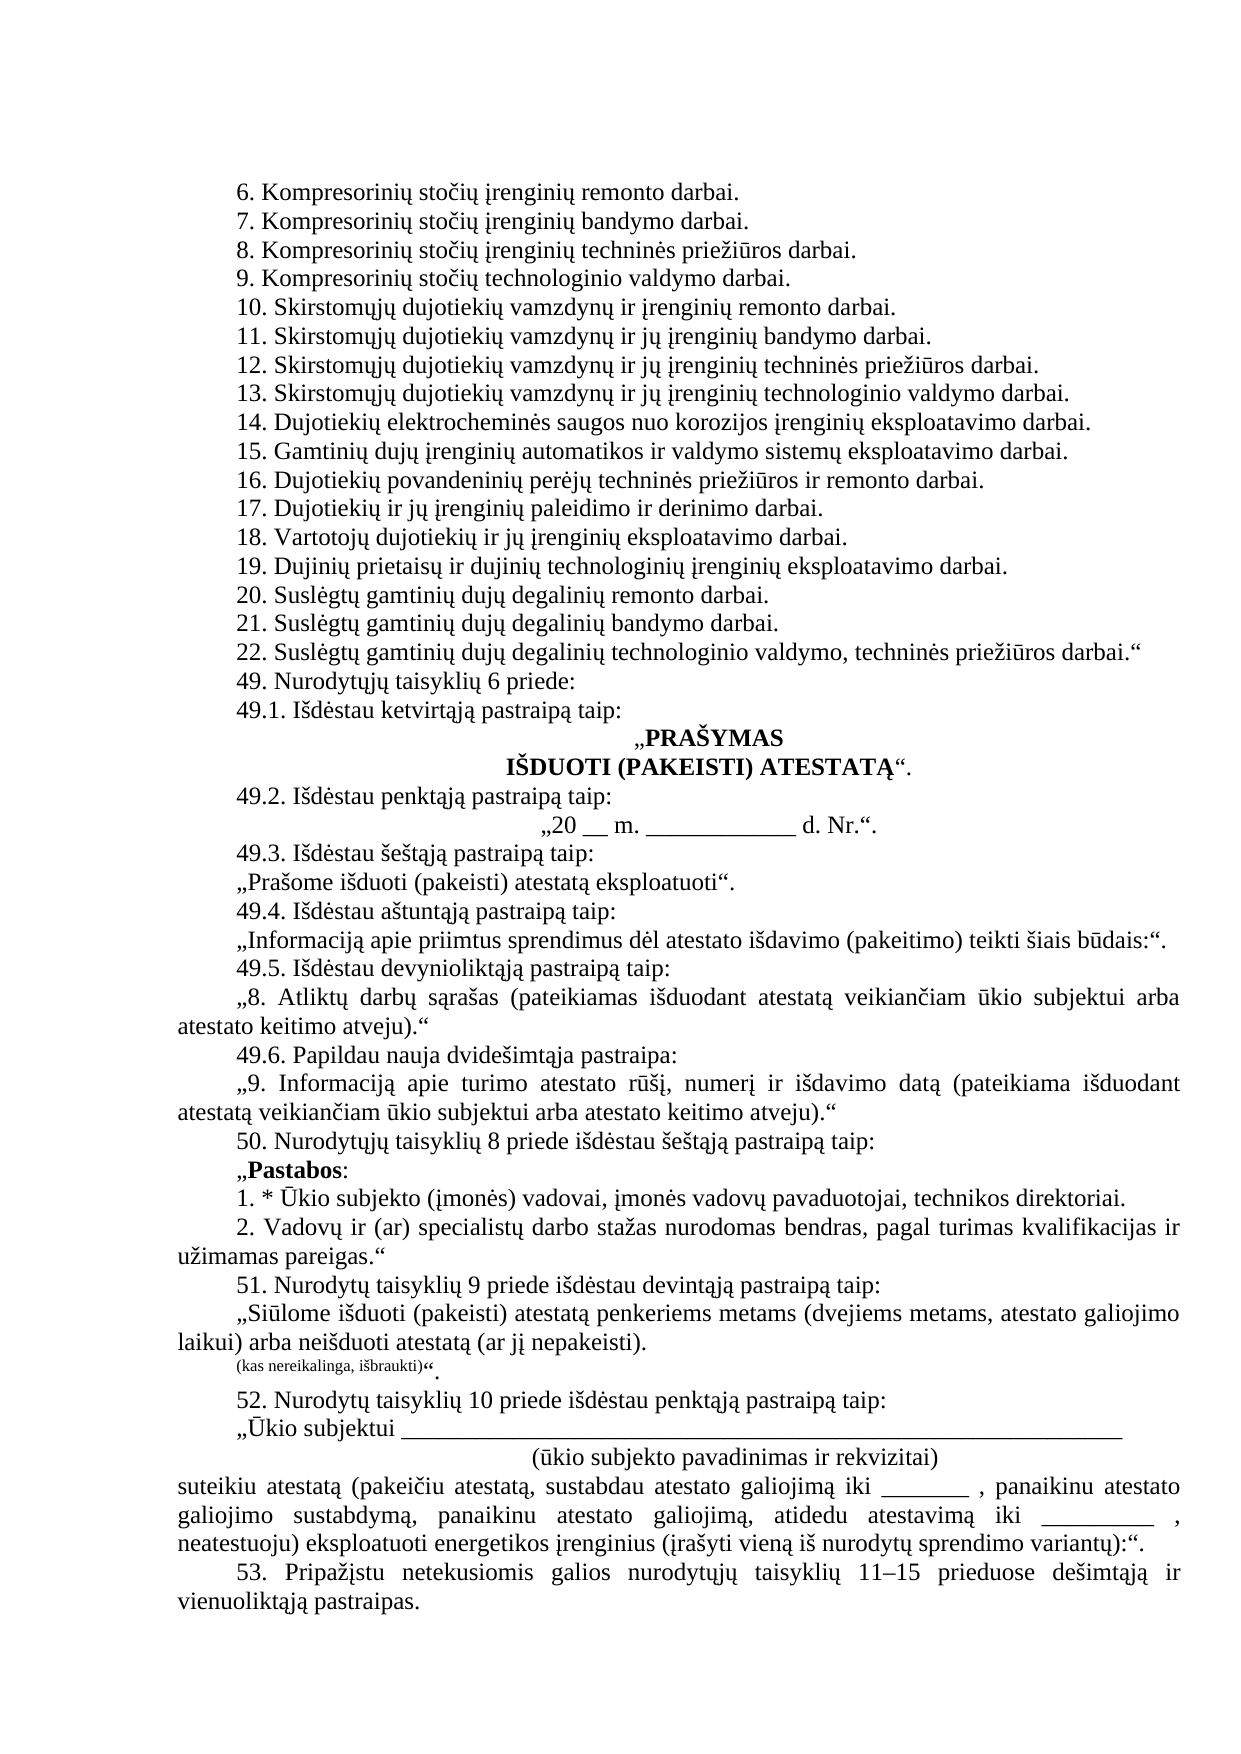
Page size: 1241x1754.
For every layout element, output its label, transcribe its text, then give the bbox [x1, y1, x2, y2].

text 12. Skirstomųjų dujotiekių vamzdynų ir jų įrenginių techninės priežiūros darbai. [177, 350, 1181, 378]
text „Informaciją apie priimtus sprendimus dėl atestato išdavimo (pakeitimo) teikti šiais būdais:“. [177, 925, 1181, 953]
text 19. Dujinių prietaisų ir dujinių technologinių įrenginių eksploatavimo darbai. [177, 551, 1181, 580]
text 10. Skirstomųjų dujotiekių vamzdynų ir įrenginių remonto darbai. [177, 292, 1181, 321]
text „8. Atliktų darbų sąrašas (pateikiamas išduodant atestatą veikiančiam ūkio subjektui arba atestato keitimo atveju).“ [177, 982, 1181, 1040]
text 49.1. Išdėstau ketvirtąją pastraipą taip: [177, 695, 1181, 723]
text 9. Kompresorinių stočių technologinio valdymo darbai. [177, 263, 1181, 292]
text suteikiu atestatą (pakeičiu atestatą, sustabdau atestato galiojimą iki _______ , panaikinu atestato galiojimo sustabdymą, panaikinu atestato galiojimą, atidedu atestavimą iki _________ , neatestuoju) eksploatuoti energetikos įrenginius (įrašyti vieną iš nurodytų sprendimo variantų):“. [177, 1471, 1181, 1557]
text 1. * Ūkio subjekto (įmonės) vadovai, įmonės vadovų pavaduotojai, technikos direktoriai. [177, 1183, 1181, 1212]
text IŠDUOTI (PAKEISTI) ATESTATĄ“. [177, 752, 1181, 781]
text 20. Suslėgtų gamtinių dujų degalinių remonto darbai. [177, 580, 1181, 608]
text 6. Kompresorinių stočių įrenginių remonto darbai. [177, 177, 1181, 206]
text 53. Pripažįstu netekusiomis galios nurodytųjų taisyklių 11–15 prieduose dešimtąją ir vienuoliktąją pastraipas. [177, 1557, 1181, 1615]
text 52. Nurodytų taisyklių 10 priede išdėstau penktąją pastraipą taip: [177, 1385, 1181, 1413]
text 21. Suslėgtų gamtinių dujų degalinių bandymo darbai. [177, 608, 1181, 637]
text (ūkio subjekto pavadinimas ir rekvizitai) [177, 1442, 1181, 1471]
text „Prašome išduoti (pakeisti) atestatą eksploatuoti“. [177, 867, 1181, 896]
text 49.2. Išdėstau penktąją pastraipą taip: [177, 781, 1181, 810]
text „20 __ m. ____________ d. Nr.“. [177, 810, 1181, 838]
text 22. Suslėgtų gamtinių dujų degalinių technologinio valdymo, techninės priežiūros darbai.“ [177, 637, 1181, 666]
text „Ūkio subjektui [177, 1413, 1181, 1442]
text 15. Gamtinių dujų įrenginių automatikos ir valdymo sistemų eksploatavimo darbai. [177, 436, 1181, 465]
text 51. Nurodytų taisyklių 9 priede išdėstau devintąją pastraipą taip: [177, 1270, 1181, 1298]
text „Pastabos: [177, 1155, 1181, 1183]
text „PRAŠYMAS [177, 723, 1181, 752]
text 18. Vartotojų dujotiekių ir jų įrenginių eksploatavimo darbai. [177, 522, 1181, 551]
text 13. Skirstomųjų dujotiekių vamzdynų ir jų įrenginių technologinio valdymo darbai. [177, 378, 1181, 407]
text 49.6. Papildau nauja dvidešimtąja pastraipa: [177, 1040, 1181, 1068]
text 7. Kompresorinių stočių įrenginių bandymo darbai. [177, 206, 1181, 235]
text „Siūlome išduoti (pakeisti) atestatą penkeriems metams (dvejiems metams, atestato galiojimo laikui) arba neišduoti atestatą (ar jį nepakeisti). [177, 1298, 1181, 1356]
text 49.4. Išdėstau aštuntąją pastraipą taip: [177, 896, 1181, 925]
text 49.3. Išdėstau šeštąją pastraipą taip: [177, 838, 1181, 867]
text 8. Kompresorinių stočių įrenginių techninės priežiūros darbai. [177, 235, 1181, 263]
text 49. Nurodytųjų taisyklių 6 priede: [177, 666, 1181, 695]
text 11. Skirstomųjų dujotiekių vamzdynų ir jų įrenginių bandymo darbai. [177, 321, 1181, 350]
text 16. Dujotiekių povandeninių perėjų techninės priežiūros ir remonto darbai. [177, 465, 1181, 493]
text (kas nereikalinga, išbraukti)“. [177, 1356, 1181, 1385]
text 14. Dujotiekių elektrocheminės saugos nuo korozijos įrenginių eksploatavimo darbai. [177, 407, 1181, 436]
text 17. Dujotiekių ir jų įrenginių paleidimo ir derinimo darbai. [177, 493, 1181, 522]
text „9. Informaciją apie turimo atestato rūšį, numerį ir išdavimo datą (pateikiama išduodant atestatą veikiančiam ūkio subjektui arba atestato keitimo atveju).“ [177, 1068, 1181, 1126]
text 49.5. Išdėstau devynioliktąją pastraipą taip: [177, 953, 1181, 982]
text 2. Vadovų ir (ar) specialistų darbo stažas nurodomas bendras, pagal turimas kvalifikacijas ir užimamas pareigas.“ [177, 1212, 1181, 1270]
text 50. Nurodytųjų taisyklių 8 priede išdėstau šeštąją pastraipą taip: [177, 1126, 1181, 1155]
